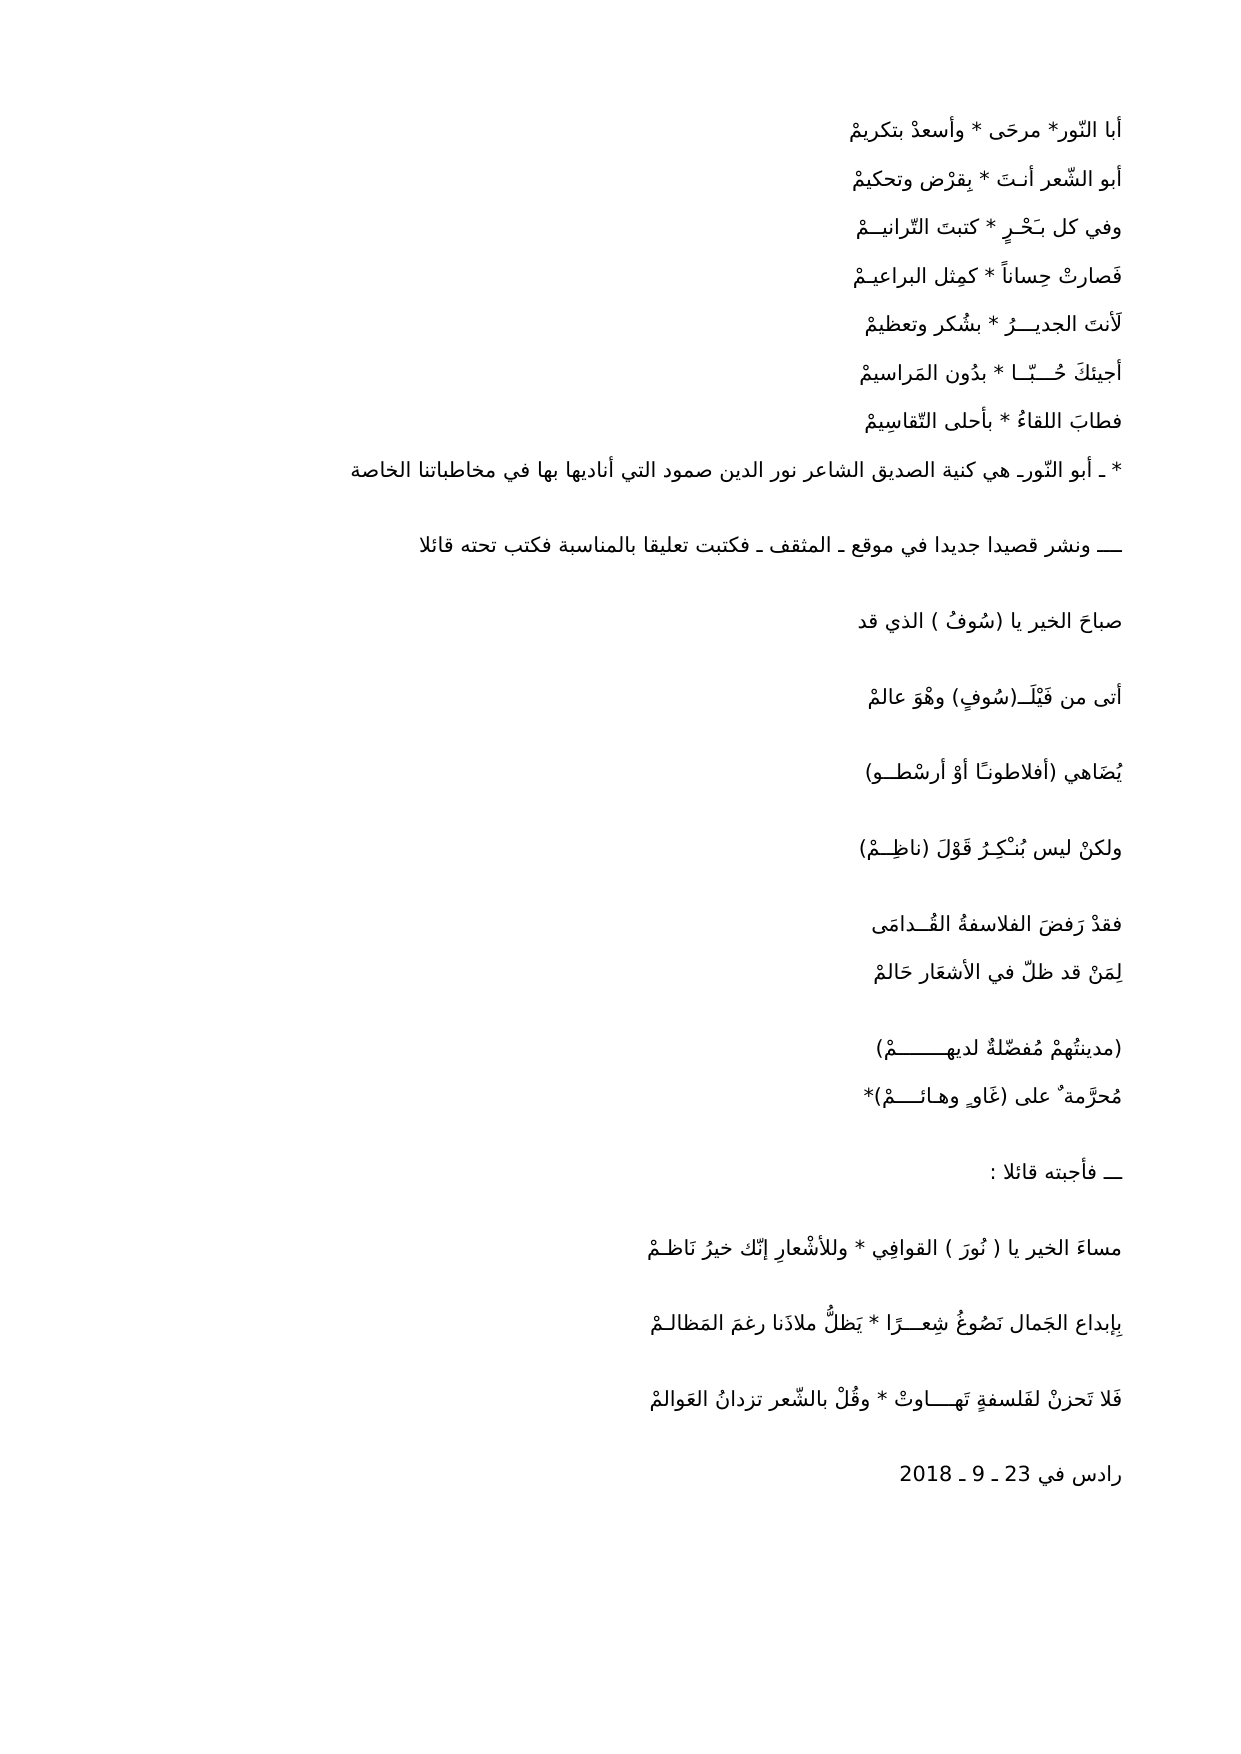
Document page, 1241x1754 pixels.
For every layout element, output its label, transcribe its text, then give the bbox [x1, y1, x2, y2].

subtitle ــــ ونشر قصيدا جديدا في موقع ـ المثقف ـ فكتبت تعليقا بالمناسبة فكتب تحته قائلا [118, 533, 1122, 558]
subtitle بِإبداع الجَمال نَصُوغُ شِعـــرًا * يَظلُّ ملاذَنا رغمَ المَظالـمْ [118, 1311, 1122, 1336]
subtitle مساءَ الخير يا ( نُورَ ) القوافِي * وللأشْعارِ إنّك خيرُ نَاظـمْ [118, 1236, 1122, 1260]
subtitle ـــ فأجبته قائلا : [118, 1160, 1122, 1184]
subtitle فَلا تَحزنْ لفَلسفةٍ تَهــــاوتْ * وقُلْ بالشّعر تزدانُ العَوالمْ [118, 1387, 1122, 1411]
subtitle فقدْ رَفضَ الفلاسفةُ القُــدامَى لِمَنْ قد ظلّ في الأشعَار حَالمْ [118, 912, 1122, 984]
subtitle (مدينتُهمْ مُفضّلةٌ لديهــــــــمْ) مُحرَّمة ٌ على (غَاو ٍ وهـائــــمْ)* [118, 1036, 1122, 1109]
subtitle صباحَ الخير يا (سُوفُ ) الذي قد [118, 609, 1122, 633]
subtitle أبا النّور* مرحَى * وأسعدْ بتكريمْ أبو الشّعر أنـتَ * بِقرْض وتحكيمْ وفي كل بـَحْـرٍ * كتبتَ التّرانيــمْ فَصارتْ حِساناً * كمِثل البراعيـمْ لَأنتَ الجديـــرُ * بشُكر وتعظيمْ أجيئكَ حُـــبّــا * بدُون المَراسيمْ فطابَ اللقاءُ * بأحلى التّقاسِيمْ * ـ أبو النّورـ هي كنية الصديق الشاعر نور الدين صمود التي أناديها بها في مخاطباتنا الخاصة [118, 118, 1122, 482]
subtitle أتى من فَيْلَــ(سُوفٍ) وهْوَ عالمْ [118, 685, 1122, 709]
subtitle يُضَاهي (أفلاطونـًا أوْ أرسْطــو) [118, 760, 1122, 785]
subtitle ولكنْ ليس بُنـْكِـرُ قَوْلَ (ناظِــمْ) [118, 836, 1122, 860]
subtitle رادس في 23 ـ 9 ـ 2018 [118, 1462, 1122, 1487]
